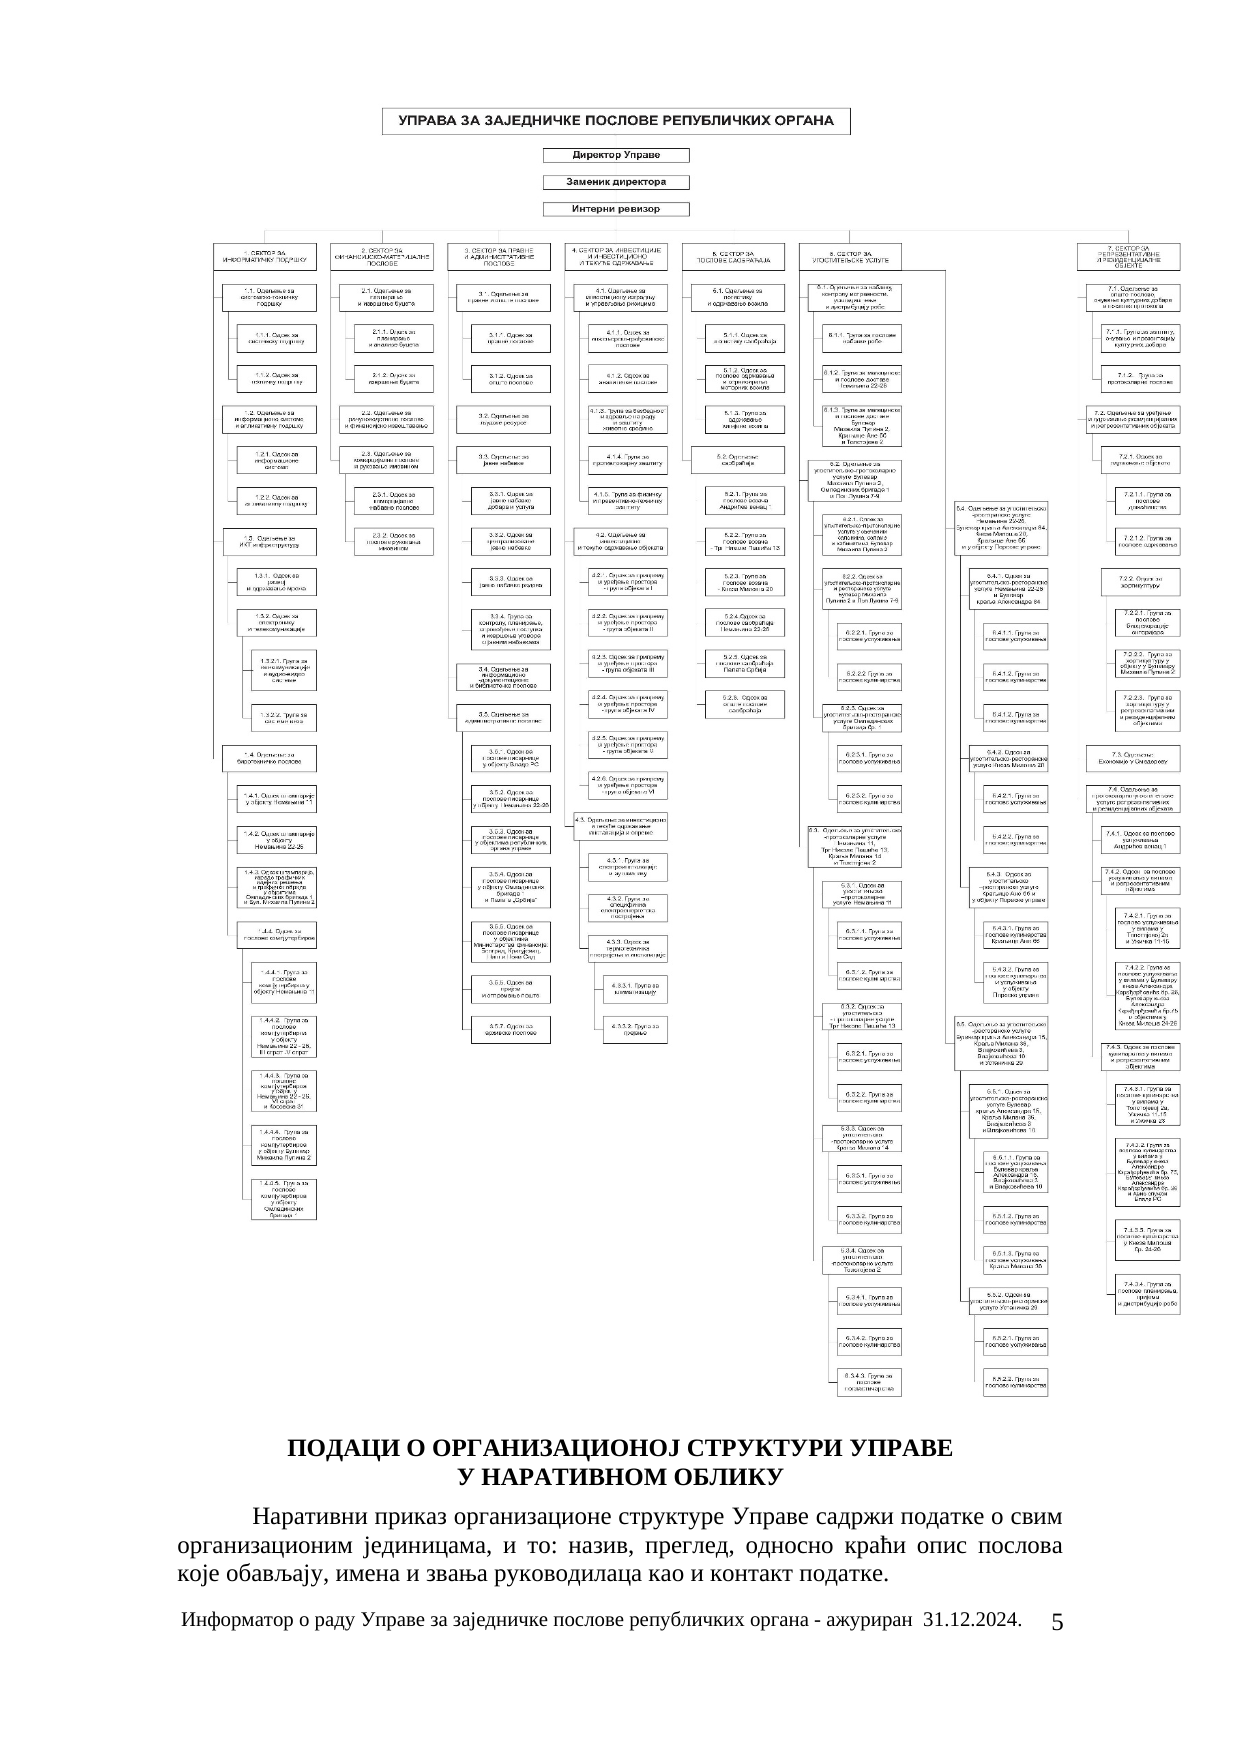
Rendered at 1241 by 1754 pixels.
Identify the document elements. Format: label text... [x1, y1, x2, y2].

text ПОДАЦИ О ОРГАНИЗАЦИОНОЈ СТРУКТУРИ УПРАВЕ [177, 1433, 1063, 1462]
text У НАРАТИВНОМ ОБЛИКУ [177, 1462, 1063, 1491]
text Наративни приказ организационе структуре Управе садржи податке о свим организационим јединицама, и то: назив, преглед, односно краћи опис послова које обављају, имена и звања руководилаца као и контакт податке. [177, 1501, 1063, 1587]
